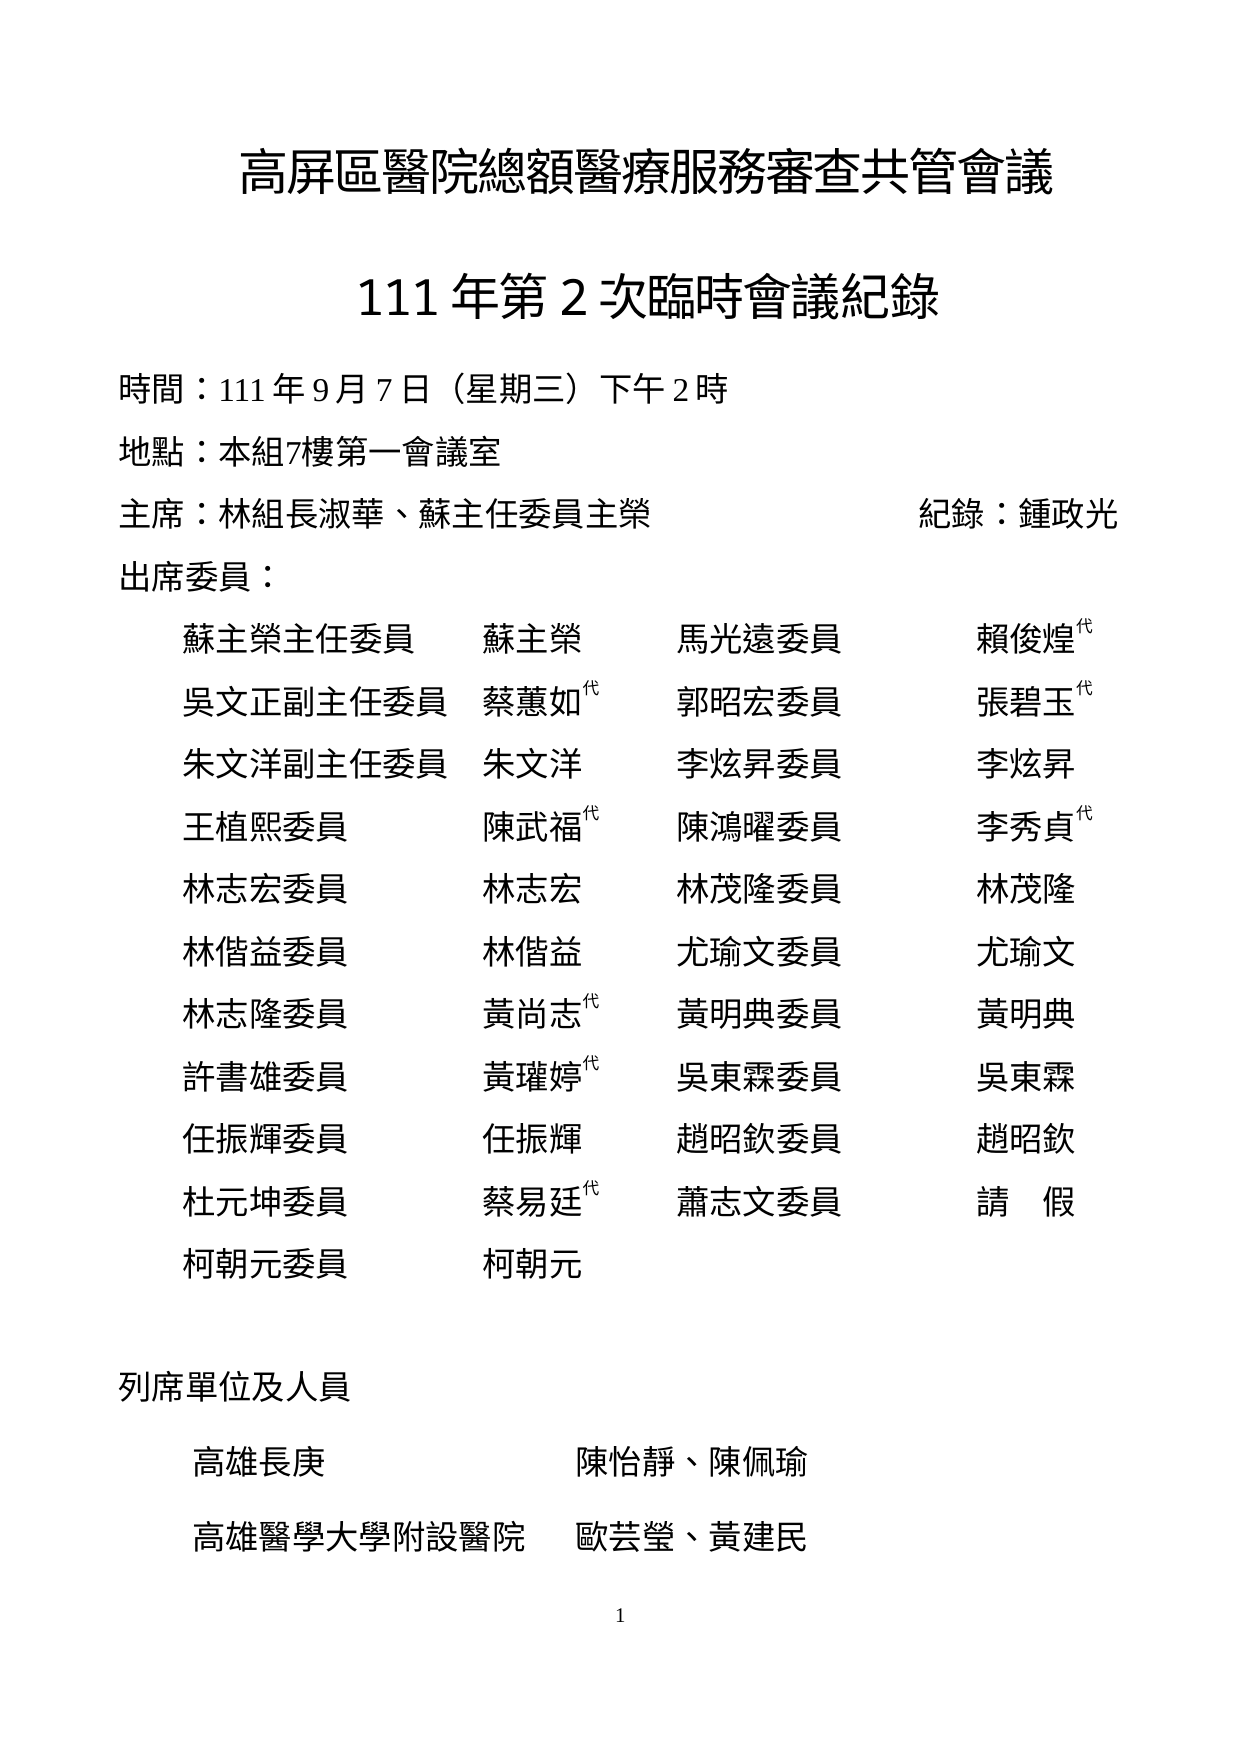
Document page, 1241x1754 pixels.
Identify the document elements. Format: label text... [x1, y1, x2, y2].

subtitle 時間：111年9月7日（星期三）下午2時 [118, 346, 1122, 408]
text 高雄長庚 陳怡靜、陳佩瑜 [118, 1431, 1059, 1485]
table_header 蘇主榮主任委員 蘇主榮 吳文正副主任委員 蔡蕙如代 朱文洋副主任委員 朱文洋 王植熙委員 陳武福代 林志宏委員 林志宏 林偕益委員 林偕益 林志隆委員 黃尚志代 許書雄委員 黃瓘婷代 任振輝委員 任振輝 杜元坤委員 蔡易廷代 柯朝元委員 柯朝元 [171, 596, 664, 1346]
subtitle 111年第2次臨時會議紀錄 [172, 221, 1122, 346]
subtitle 高屏區醫院總額醫療服務審查共管會議 [172, 96, 1122, 221]
text 列席單位及人員 [118, 1356, 1059, 1410]
text 高雄醫學大學附設醫院 歐芸瑩、黃建民 [118, 1506, 1059, 1560]
text 主席：林組長淑華、蘇主任委員主榮 紀錄：鍾政光 [118, 471, 1122, 533]
text 地點：本組7樓第一會議室 [118, 408, 1122, 471]
table_header 馬光遠委員 賴俊煌代郭昭宏委員 張碧玉代 李炫昇委員 李炫昇 陳鴻曜委員 李秀貞代 林茂隆委員 林茂隆 尤瑜文委員 尤瑜文 黃明典委員 黃明典 吳東霖委員 吳東霖 趙昭欽委員 趙昭欽 蕭志文委員 請 假 [665, 596, 1115, 1346]
text 出席委員： [118, 533, 1122, 596]
